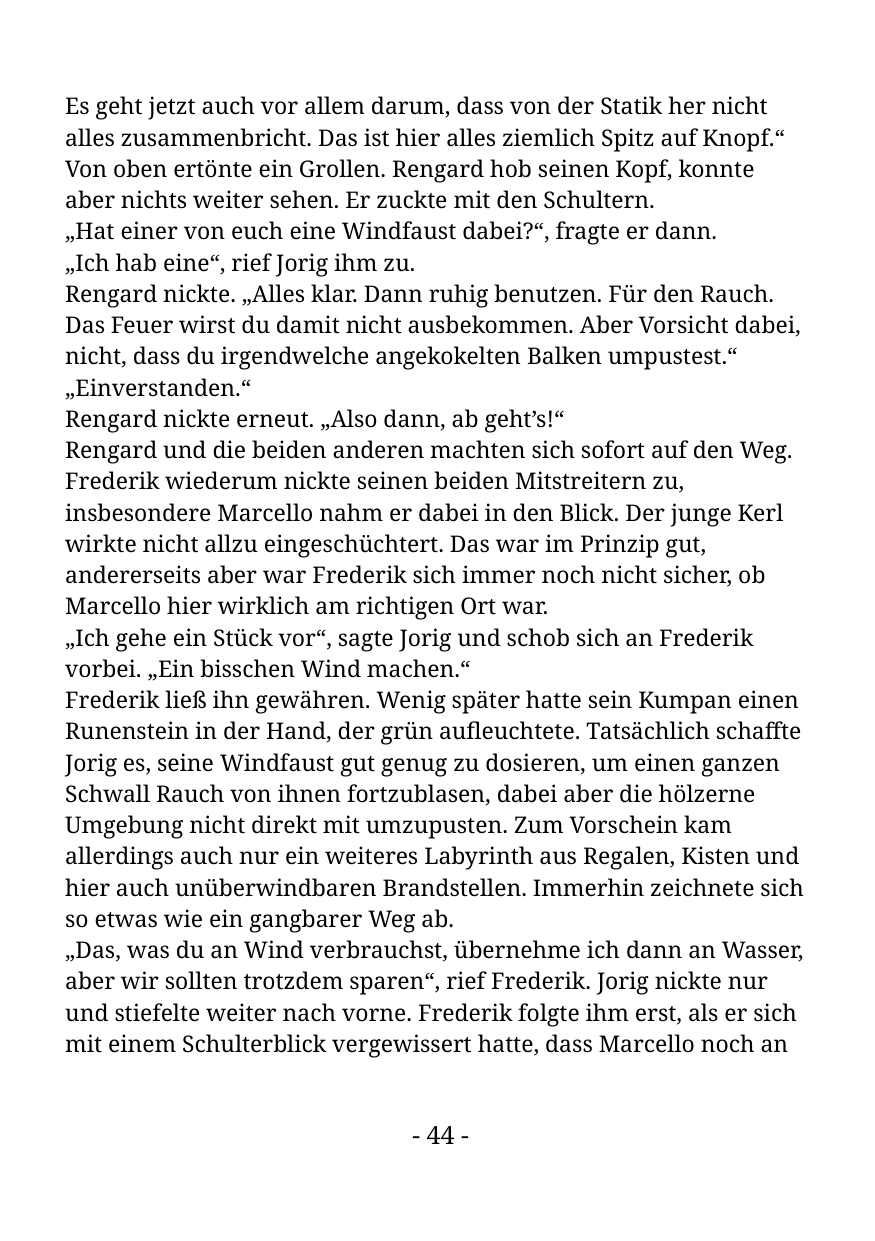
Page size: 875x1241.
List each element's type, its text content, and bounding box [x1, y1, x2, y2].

text Frederik ließ ihn gewähren. Wenig später hatte sein Kumpan einen Runenstein in der Hand, der grün aufleuchtete. Tatsächlich schaffte Jorig es, seine Windfaust gut genug zu dosieren, um einen ganzen Schwall Rauch von ihnen fortzublasen, dabei aber die hölzerne Umgebung nicht direkt mit umzupusten. Zum Vorschein kam allerdings auch nur ein weiteres Labyrinth aus Regalen, Kisten und hier auch unüberwindbaren Brandstellen. Immerhin zeichnete sich so etwas wie ein gangbarer Weg ab. [65, 684, 809, 934]
text „Ich gehe ein Stück vor“, sagte Jorig und schob sich an Frederik vorbei. „Ein bisschen Wind machen.“ [65, 622, 809, 684]
text Von oben ertönte ein Grollen. Rengard hob seinen Kopf, konnte aber nichts weiter sehen. Er zuckte mit den Schultern. [65, 153, 809, 215]
text „Hat einer von euch eine Windfaust dabei?“, fragte er dann. [65, 215, 809, 247]
text „Ich hab eine“, rief Jorig ihm zu. [65, 247, 809, 278]
text „Einverstanden.“ [65, 372, 809, 403]
text Rengard nickte erneut. „Also dann, ab geht’s!“ [65, 403, 809, 434]
text Es geht jetzt auch vor allem darum, dass von der Statik her nicht alles zusammenbricht. Das ist hier alles ziemlich Spitz auf Knopf.“ [65, 90, 809, 153]
text Rengard nickte. „Alles klar. Dann ruhig benutzen. Für den Rauch. Das Feuer wirst du damit nicht ausbekommen. Aber Vorsicht dabei, nicht, dass du irgendwelche angekokelten Balken umpustest.“ [65, 278, 809, 372]
text Rengard und die beiden anderen machten sich sofort auf den Weg. Frederik wiederum nickte seinen beiden Mitstreitern zu, insbesondere Marcello nahm er dabei in den Blick. Der junge Kerl wirkte nicht allzu eingeschüchtert. Das war im Prinzip gut, andererseits aber war Frederik sich immer noch nicht sicher, ob Marcello hier wirklich am richtigen Ort war. [65, 434, 809, 622]
text „Das, was du an Wind verbrauchst, übernehme ich dann an Wasser, aber wir sollten trotzdem sparen“, rief Frederik. Jorig nickte nur und stiefelte weiter nach vorne. Frederik folgte ihm erst, als er sich mit einem Schulterblick vergewissert hatte, dass Marcello noch an [65, 934, 809, 1059]
